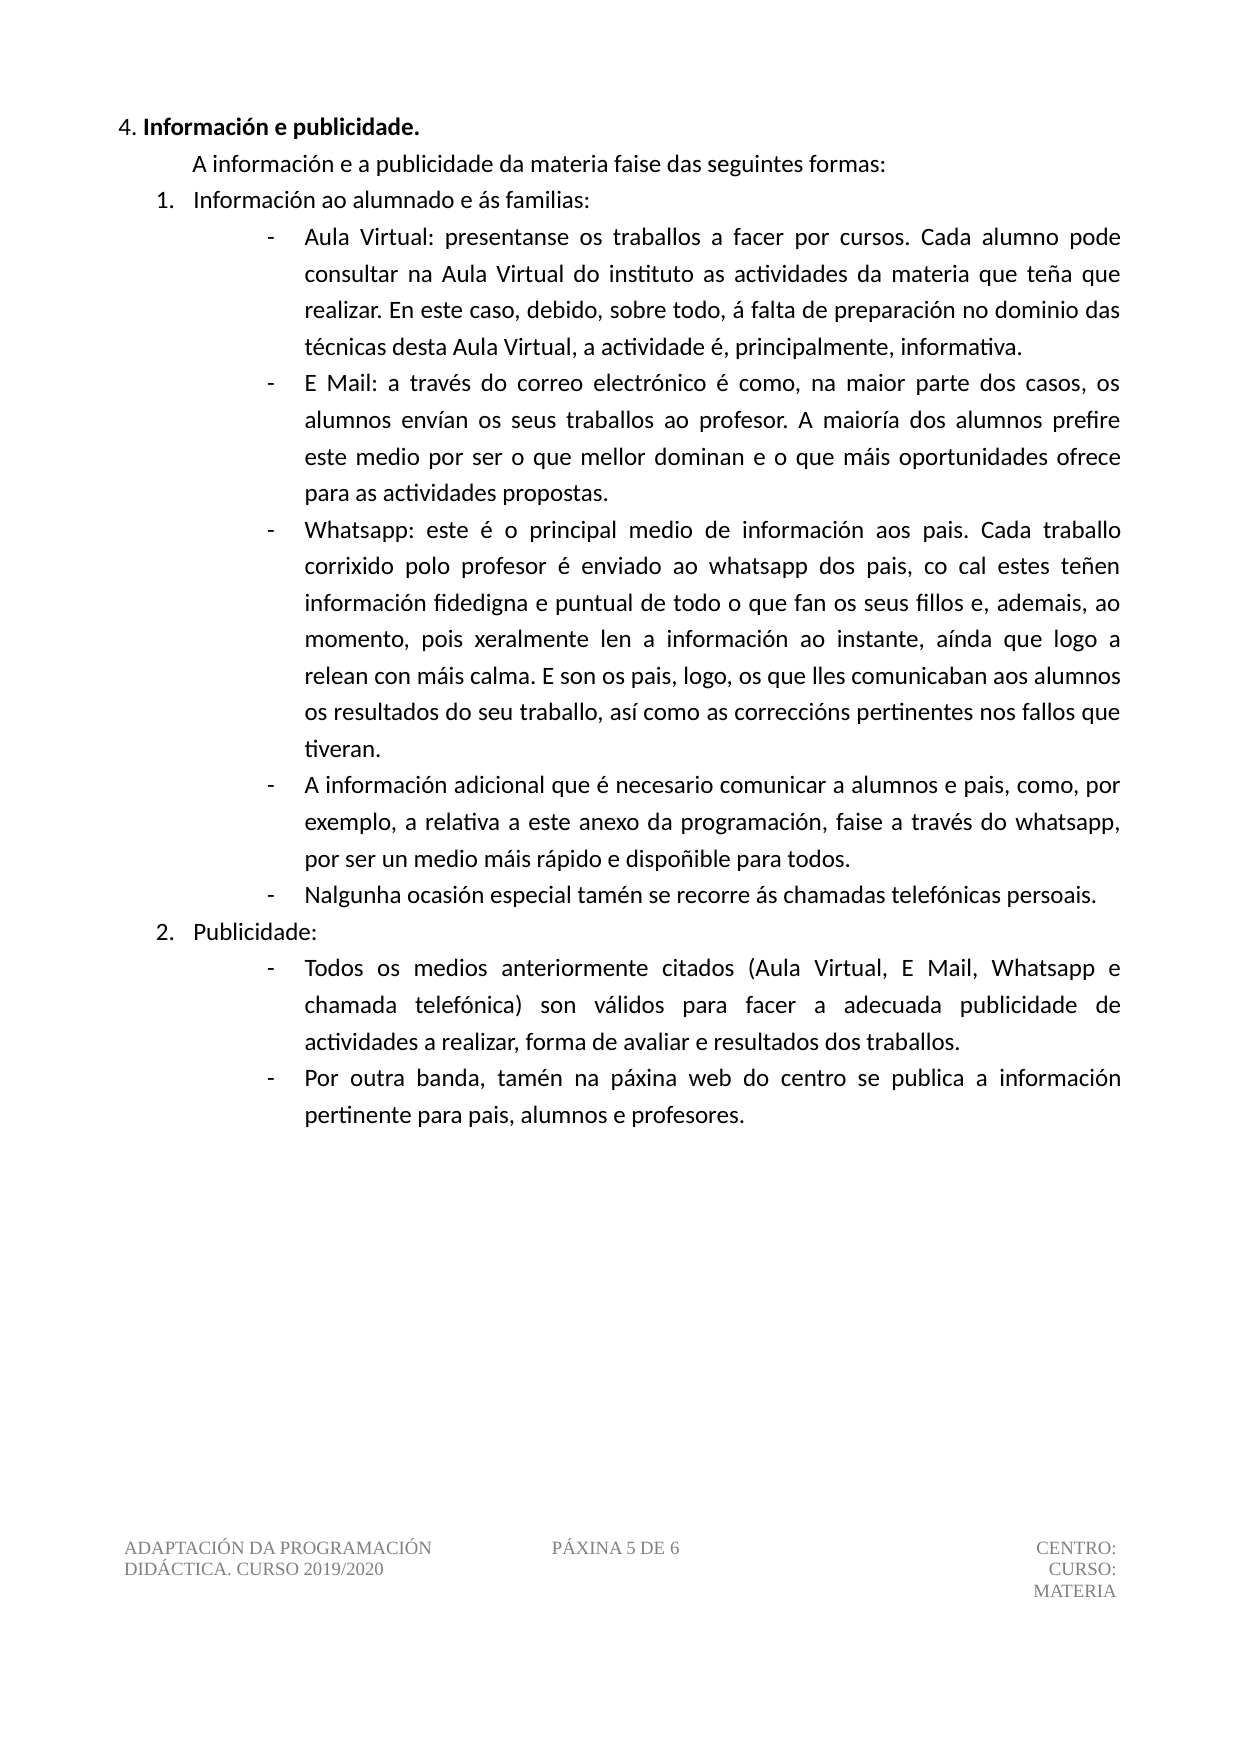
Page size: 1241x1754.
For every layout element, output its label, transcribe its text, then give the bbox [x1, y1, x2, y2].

list Todos os medios anteriormente citados (Aula Virtual, E Mail, Whatsapp e chamada telefónica) son válidos para facer a adecuada publicidade de actividades a realizar, forma de avaliar e resultados dos traballos. [267, 952, 1122, 1056]
text A información e a publicidade da materia faise das seguintes formas: [118, 148, 1122, 179]
text 4. Información e publicidade. [118, 112, 1122, 142]
list Nalgunha ocasión especial tamén se recorre ás chamadas telefónicas persoais. [267, 879, 1122, 910]
list Publicidade: [156, 916, 1122, 946]
list E Mail: a través do correo electrónico é como, na maior parte dos casos, os alumnos envían os seus traballos ao profesor. A maioría dos alumnos prefire este medio por ser o que mellor dominan e o que máis oportunidades ofrece para as actividades propostas. [267, 367, 1122, 508]
list Whatsapp: este é o principal medio de información aos pais. Cada traballo corrixido polo profesor é enviado ao whatsapp dos pais, co cal estes teñen información fidedigna e puntual de todo o que fan os seus fillos e, ademais, ao momento, pois xeralmente len a información ao instante, aínda que logo a relean con máis calma. E son os pais, logo, os que lles comunicaban aos alumnos os resultados do seu traballo, así como as correccións pertinentes nos fallos que tiveran. [267, 514, 1122, 764]
list Aula Virtual: presentanse os traballos a facer por cursos. Cada alumno pode consultar na Aula Virtual do instituto as actividades da materia que teña que realizar. En este caso, debido, sobre todo, á falta de preparación no dominio das técnicas desta Aula Virtual, a actividade é, principalmente, informativa. [267, 221, 1122, 361]
list Información ao alumnado e ás familias: [156, 185, 1122, 215]
list Por outra banda, tamén na páxina web do centro se publica a información pertinente para pais, alumnos e profesores. [267, 1062, 1122, 1129]
list A información adicional que é necesario comunicar a alumnos e pais, como, por exemplo, a relativa a este anexo da programación, faise a través do whatsapp, por ser un medio máis rápido e dispoñible para todos. [267, 770, 1122, 873]
